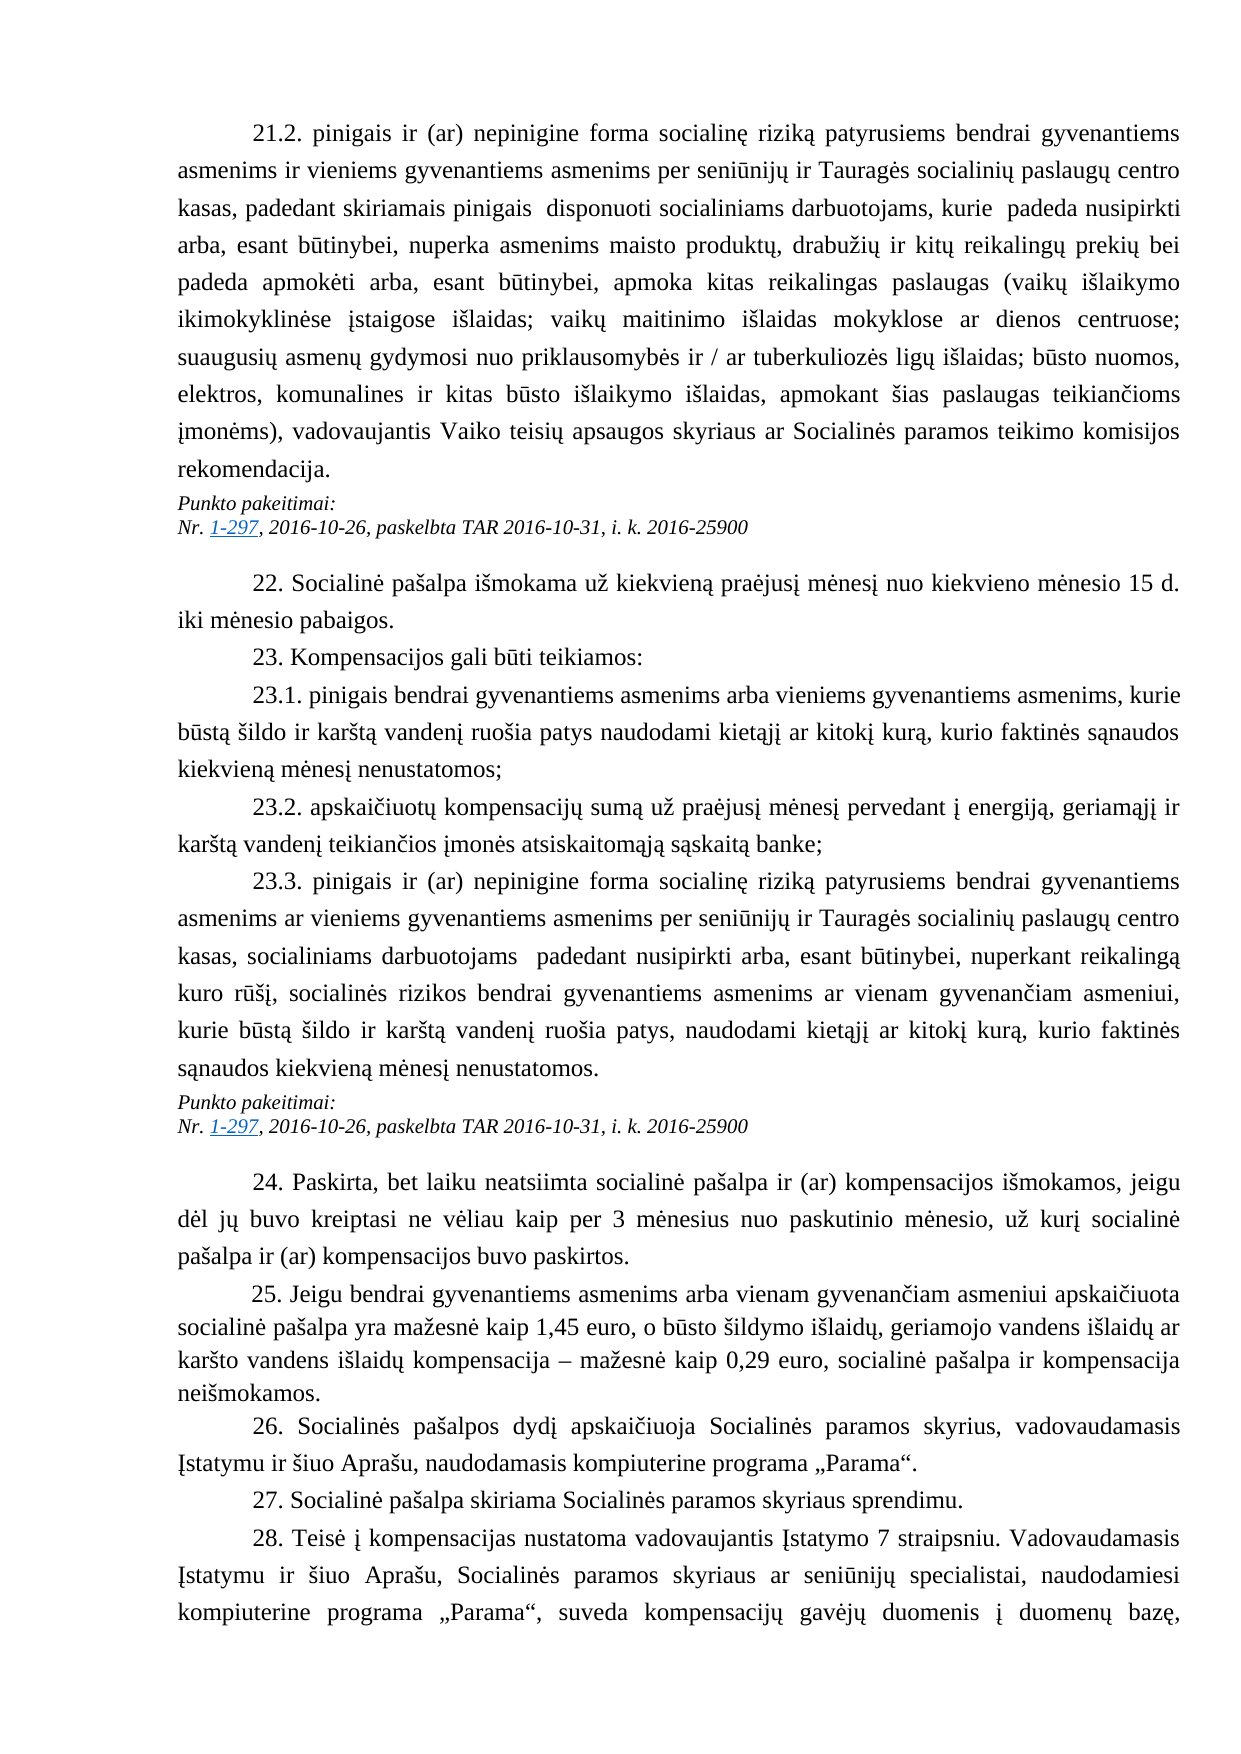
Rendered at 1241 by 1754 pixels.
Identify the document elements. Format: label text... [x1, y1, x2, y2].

text 22. Socialinė pašalpa išmokama už kiekvieną praėjusį mėnesį nuo kiekvieno mėnesio 15 d. iki mėnesio pabaigos. [177, 568, 1181, 634]
text 27. Socialinė pašalpa skiriama Socialinės paramos skyriaus sprendimu. [177, 1485, 1181, 1514]
text 28. Teisė į kompensacijas nustatoma vadovaujantis Įstatymo 7 straipsniu. Vadovaudamasis Įstatymu ir šiuo Aprašu, Socialinės paramos skyriaus ar seniūnijų specialistai, naudodamiesi kompiuterine programa „Parama“, suveda kompensacijų gavėjų duomenis į duomenų bazę, [177, 1523, 1181, 1626]
text 23.3. pinigais ir (ar) nepinigine forma socialinę riziką patyrusiems bendrai gyvenantiems asmenims ar vieniems gyvenantiems asmenims per seniūnijų ir Tauragės socialinių paslaugų centro kasas, socialiniams darbuotojams padedant nusipirkti arba, esant būtinybei, nuperkant reikalingą kuro rūšį, socialinės rizikos bendrai gyvenantiems asmenims ar vienam gyvenančiam asmeniui, kurie būstą šildo ir karštą vandenį ruošia patys, naudodami kietąjį ar kitokį kurą, kurio faktinės sąnaudos kiekvieną mėnesį nenustatomos. [177, 866, 1181, 1081]
text 21.2. pinigais ir (ar) nepinigine forma socialinę riziką patyrusiems bendrai gyvenantiems asmenims ir vieniems gyvenantiems asmenims per seniūnijų ir Tauragės socialinių paslaugų centro kasas, padedant skiriamais pinigais disponuoti socialiniams darbuotojams, kurie padeda nusipirkti arba, esant būtinybei, nuperka asmenims maisto produktų, drabužių ir kitų reikalingų prekių bei padeda apmokėti arba, esant būtinybei, apmoka kitas reikalingas paslaugas (vaikų išlaikymo ikimokyklinėse įstaigose išlaidas; vaikų maitinimo išlaidas mokyklose ar dienos centruose; suaugusių asmenų gydymosi nuo priklausomybės ir / ar tuberkuliozės ligų išlaidas; būsto nuomos, elektros, komunalines ir kitas būsto išlaikymo išlaidas, apmokant šias paslaugas teikiančioms įmonėms), vadovaujantis Vaiko teisių apsaugos skyriaus ar Socialinės paramos teikimo komisijos rekomendacija. [177, 118, 1181, 482]
text 23. Kompensacijos gali būti teikiamos: [177, 642, 1181, 671]
text Punkto pakeitimai: [177, 491, 1181, 515]
text 23.1. pinigais bendrai gyvenantiems asmenims arba vieniems gyvenantiems asmenims, kurie būstą šildo ir karštą vandenį ruošia patys naudodami kietąjį ar kitokį kurą, kurio faktinės sąnaudos kiekvieną mėnesį nenustatomos; [177, 680, 1181, 783]
text Nr. 1-297, 2016-10-26, paskelbta TAR 2016-10-31, i. k. 2016-25900 [177, 515, 1181, 539]
text Nr. 1-297, 2016-10-26, paskelbta TAR 2016-10-31, i. k. 2016-25900 [177, 1114, 1181, 1138]
text 26. Socialinės pašalpos dydį apskaičiuoja Socialinės paramos skyrius, vadovaudamasis Įstatymu ir šiuo Aprašu, naudodamasis kompiuterine programa „Parama“. [177, 1411, 1181, 1477]
text 24. Paskirta, bet laiku neatsiimta socialinė pašalpa ir (ar) kompensacijos išmokamos, jeigu dėl jų buvo kreiptasi ne vėliau kaip per 3 mėnesius nuo paskutinio mėnesio, už kurį socialinė pašalpa ir (ar) kompensacijos buvo paskirtos. [177, 1167, 1181, 1270]
text Punkto pakeitimai: [177, 1090, 1181, 1114]
text 23.2. apskaičiuotų kompensacijų sumą už praėjusį mėnesį pervedant į energiją, geriamąjį ir karštą vandenį teikiančios įmonės atsiskaitomąją sąskaitą banke; [177, 792, 1181, 858]
text 25. Jeigu bendrai gyvenantiems asmenims arba vienam gyvenančiam asmeniui apskaičiuota socialinė pašalpa yra mažesnė kaip 1,45 euro, o būsto šildymo išlaidų, geriamojo vandens išlaidų ar karšto vandens išlaidų kompensacija – mažesnė kaip 0,29 euro, socialinė pašalpa ir kompensacija neišmokamos. [177, 1279, 1181, 1407]
